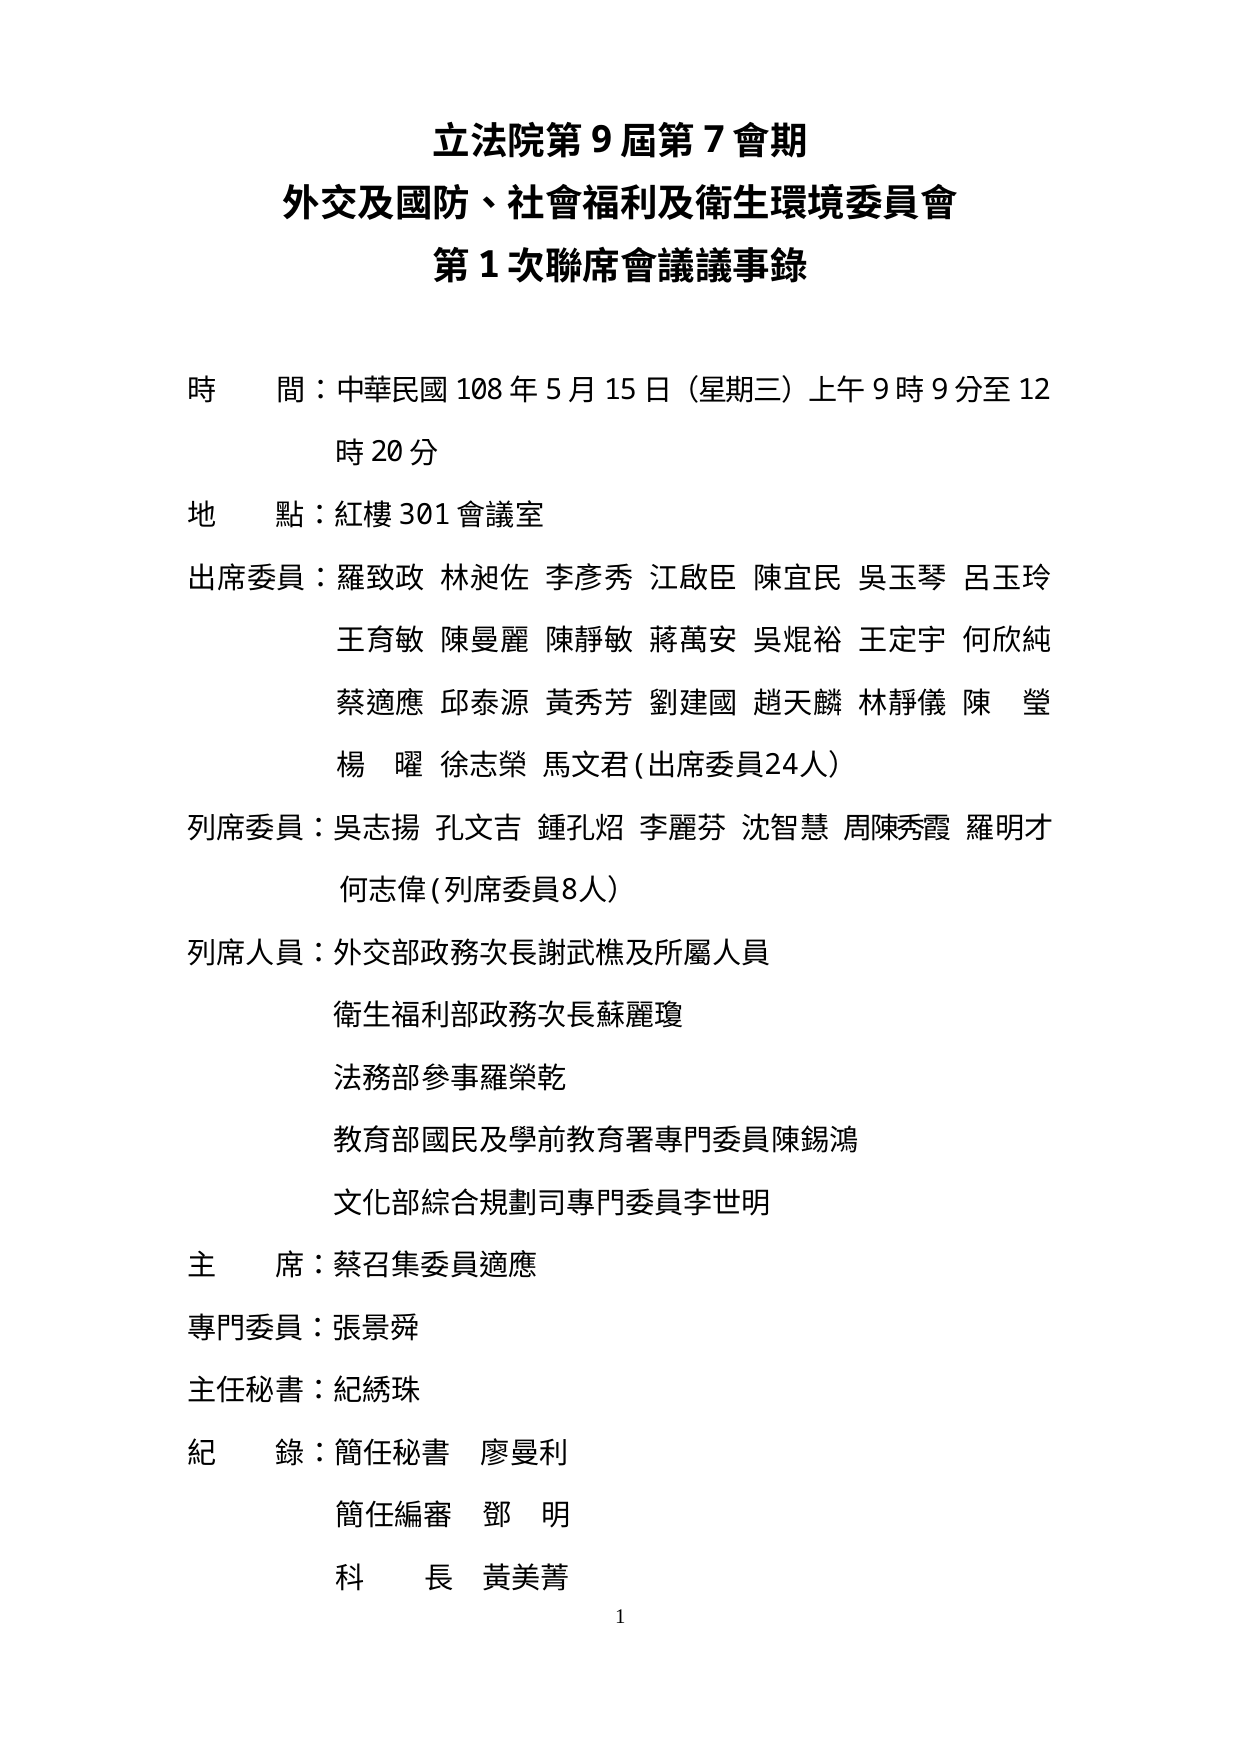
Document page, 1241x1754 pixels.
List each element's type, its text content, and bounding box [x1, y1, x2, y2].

text 時 間：中華民國108年5月15日（星期三）上午9時9分至12時20分 [187, 346, 1053, 471]
text 外交及國防、社會福利及衛生環境委員會 [187, 159, 1053, 221]
text 主 席：蔡召集委員適應 [187, 1221, 1053, 1284]
text 法務部參事羅榮乾 [333, 1034, 1053, 1096]
text 列席委員：吳志揚 孔文吉 鍾孔炤 李麗芬 沈智慧 周陳秀霞 羅明才 何志偉(列席委員8人） [187, 784, 1053, 909]
text 列席人員：外交部政務次長謝武樵及所屬人員 [187, 909, 1053, 971]
text 主任秘書：紀綉珠 [187, 1346, 1053, 1409]
text 簡任編審 鄧 明 [187, 1471, 1053, 1534]
text 專門委員：張景舜 [187, 1284, 1053, 1346]
text 文化部綜合規劃司專門委員李世明 [333, 1159, 1053, 1221]
text 教育部國民及學前教育署專門委員陳錫鴻 [333, 1096, 1053, 1159]
text 出席委員：羅致政 林昶佐 李彥秀 江啟臣 陳宜民 吳玉琴 呂玉玲 王育敏 陳曼麗 陳靜敏 蔣萬安 吳焜裕 王定宇 何欣純蔡適應 邱泰源 黃秀芳 劉建國 趙天麟 林靜儀 陳 瑩楊 曜 徐志榮 馬文君(出席委員24人） [187, 534, 1053, 784]
text 科 長 黃美菁 [187, 1534, 1053, 1596]
text 地 點：紅樓301會議室 [187, 471, 1053, 534]
text 衛生福利部政務次長蘇麗瓊 [333, 971, 1053, 1034]
text 紀 錄：簡任秘書 廖曼利 [187, 1409, 1053, 1471]
text 第1次聯席會議議事錄 [187, 221, 1053, 284]
text 立法院第9屆第7會期 [187, 96, 1053, 159]
